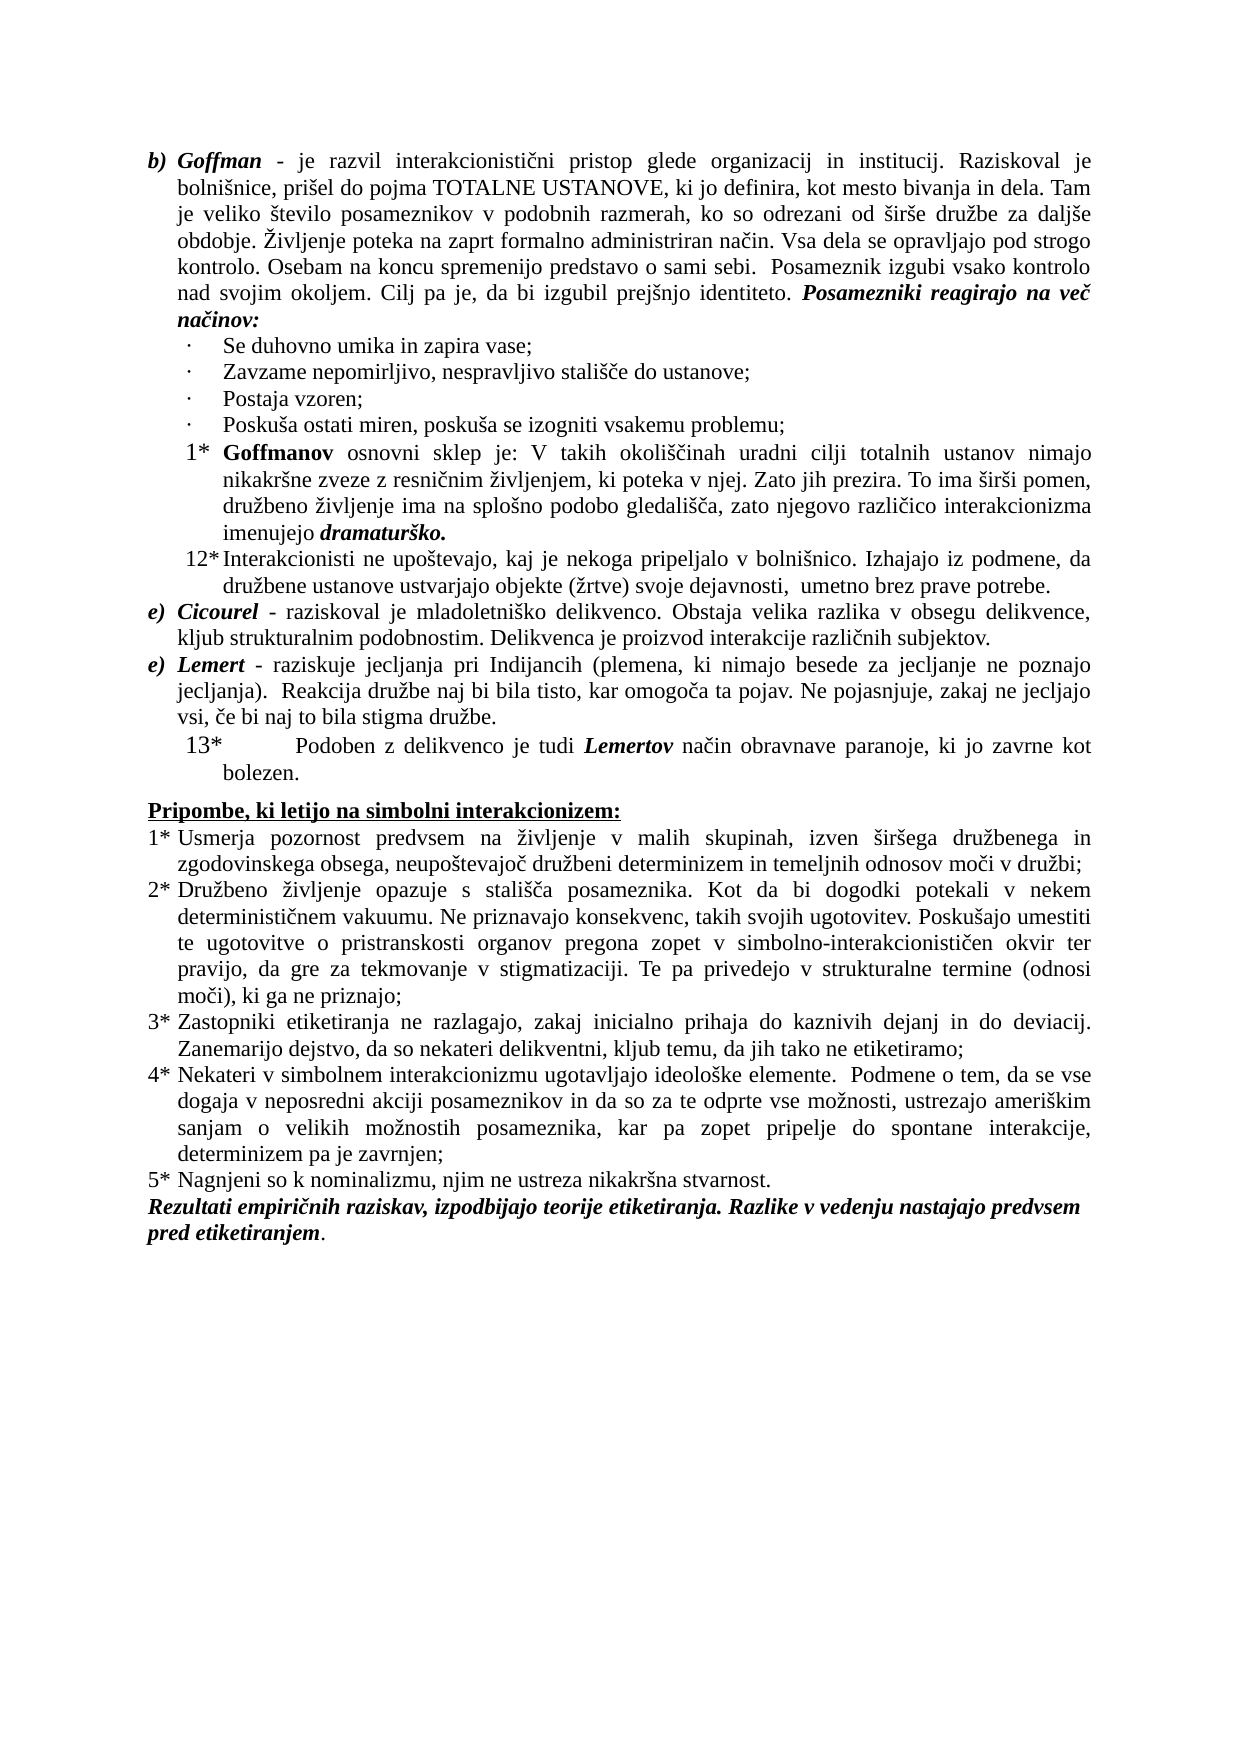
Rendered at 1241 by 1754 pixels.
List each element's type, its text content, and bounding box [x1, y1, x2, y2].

list Nekateri v simbolnem interakcionizmu ugotavljajo ideološke elemente. Podmene o tem, da se vse dogaja v neposredni akciji posameznikov in da so za te odprte vse možnosti, ustrezajo ameriškim sanjam o velikih možnostih posameznika, kar pa zopet pripelje do spontane interakcije, determinizem pa je zavrnjen; [148, 1061, 1093, 1166]
list Goffman - je razvil interakcionistični pristop glede organizacij in institucij. Raziskoval je bolnišnice, prišel do pojma TOTALNE USTANOVE, ki jo definira, kot mesto bivanja in dela. Tam je veliko število posameznikov v podobnih razmerah, ko so odrezani od širše družbe za daljše obdobje. Življenje poteka na zaprt formalno administriran način. Vsa dela se opravljajo pod strogo kontrolo. Osebam na koncu spremenijo predstavo o sami sebi. Posameznik izgubi vsako kontrolo nad svojim okoljem. Cilj pa je, da bi izgubil prejšnjo identiteto. Posamezniki reagirajo na več načinov: [148, 148, 1093, 332]
list Zastopniki etiketiranja ne razlagajo, zakaj inicialno prihaja do kaznivih dejanj in do deviacij. Zanemarijo dejstvo, da so nekateri delikventni, kljub temu, da jih tako ne etiketiramo; [148, 1008, 1093, 1061]
list Usmerja pozornost predvsem na življenje v malih skupinah, izven širšega družbenega in zgodovinskega obsega, neupoštevajoč družbeni determinizem in temeljnih odnosov moči v družbi; [148, 824, 1093, 876]
text Pripombe, ki letijo na simbolni interakcionizem: [148, 797, 1093, 824]
list Lemert - raziskuje jecljanja pri Indijancih (plemena, ki nimajo besede za jecljanje ne poznajo jecljanja). Reakcija družbe naj bi bila tisto, kar omogoča ta pojav. Ne pojasnjuje, zakaj ne jecljajo vsi, če bi naj to bila stigma družbe. [148, 651, 1093, 730]
list Družbeno življenje opazuje s stališča posameznika. Kot da bi dogodki potekali v nekem determinističnem vakuumu. Ne priznavajo konsekvenc, takih svojih ugotovitev. Poskušajo umestiti te ugotovitve o pristranskosti organov pregona zopet v simbolno-interakcionističen okvir ter pravijo, da gre za tekmovanje v stigmatizaciji. Te pa privedejo v strukturalne termine (odnosi moči), ki ga ne priznajo; [148, 876, 1093, 1008]
text Rezultati empiričnih raziskav, izpodbijajo teorije etiketiranja. Razlike v vedenju nastajajo predvsem pred etiketiranjem. [148, 1193, 1093, 1245]
list Podoben z delikvenco je tudi Lemertov način obravnave paranoje, ki jo zavrne kot bolezen. [185, 730, 1093, 785]
list Nagnjeni so k nominalizmu, njim ne ustreza nikakršna stvarnost. [148, 1166, 1093, 1193]
text · Se duhovno umika in zapira vase; [185, 332, 1093, 358]
list Interakcionisti ne upoštevajo, kaj je nekoga pripeljalo v bolnišnico. Izhajajo iz podmene, da družbene ustanove ustvarjajo objekte (žrtve) svoje dejavnosti, umetno brez prave potrebe. [185, 545, 1093, 598]
text · Postaja vzoren; [185, 385, 1093, 411]
list Goffmanov osnovni sklep je: V takih okoliščinah uradni cilji totalnih ustanov nimajo nikakršne zveze z resničnim življenjem, ki poteka v njej. Zato jih prezira. To ima širši pomen, družbeno življenje ima na splošno podobo gledališča, zato njegovo različico interakcionizma imenujejo dramaturško. [185, 437, 1093, 545]
text · Zavzame nepomirljivo, nespravljivo stališče do ustanove; [185, 358, 1093, 385]
list Cicourel - raziskoval je mladoletniško delikvenco. Obstaja velika razlika v obsegu delikvence, kljub strukturalnim podobnostim. Delikvenca je proizvod interakcije različnih subjektov. [148, 598, 1093, 651]
text · Poskuša ostati miren, poskuša se izogniti vsakemu problemu; [185, 411, 1093, 437]
